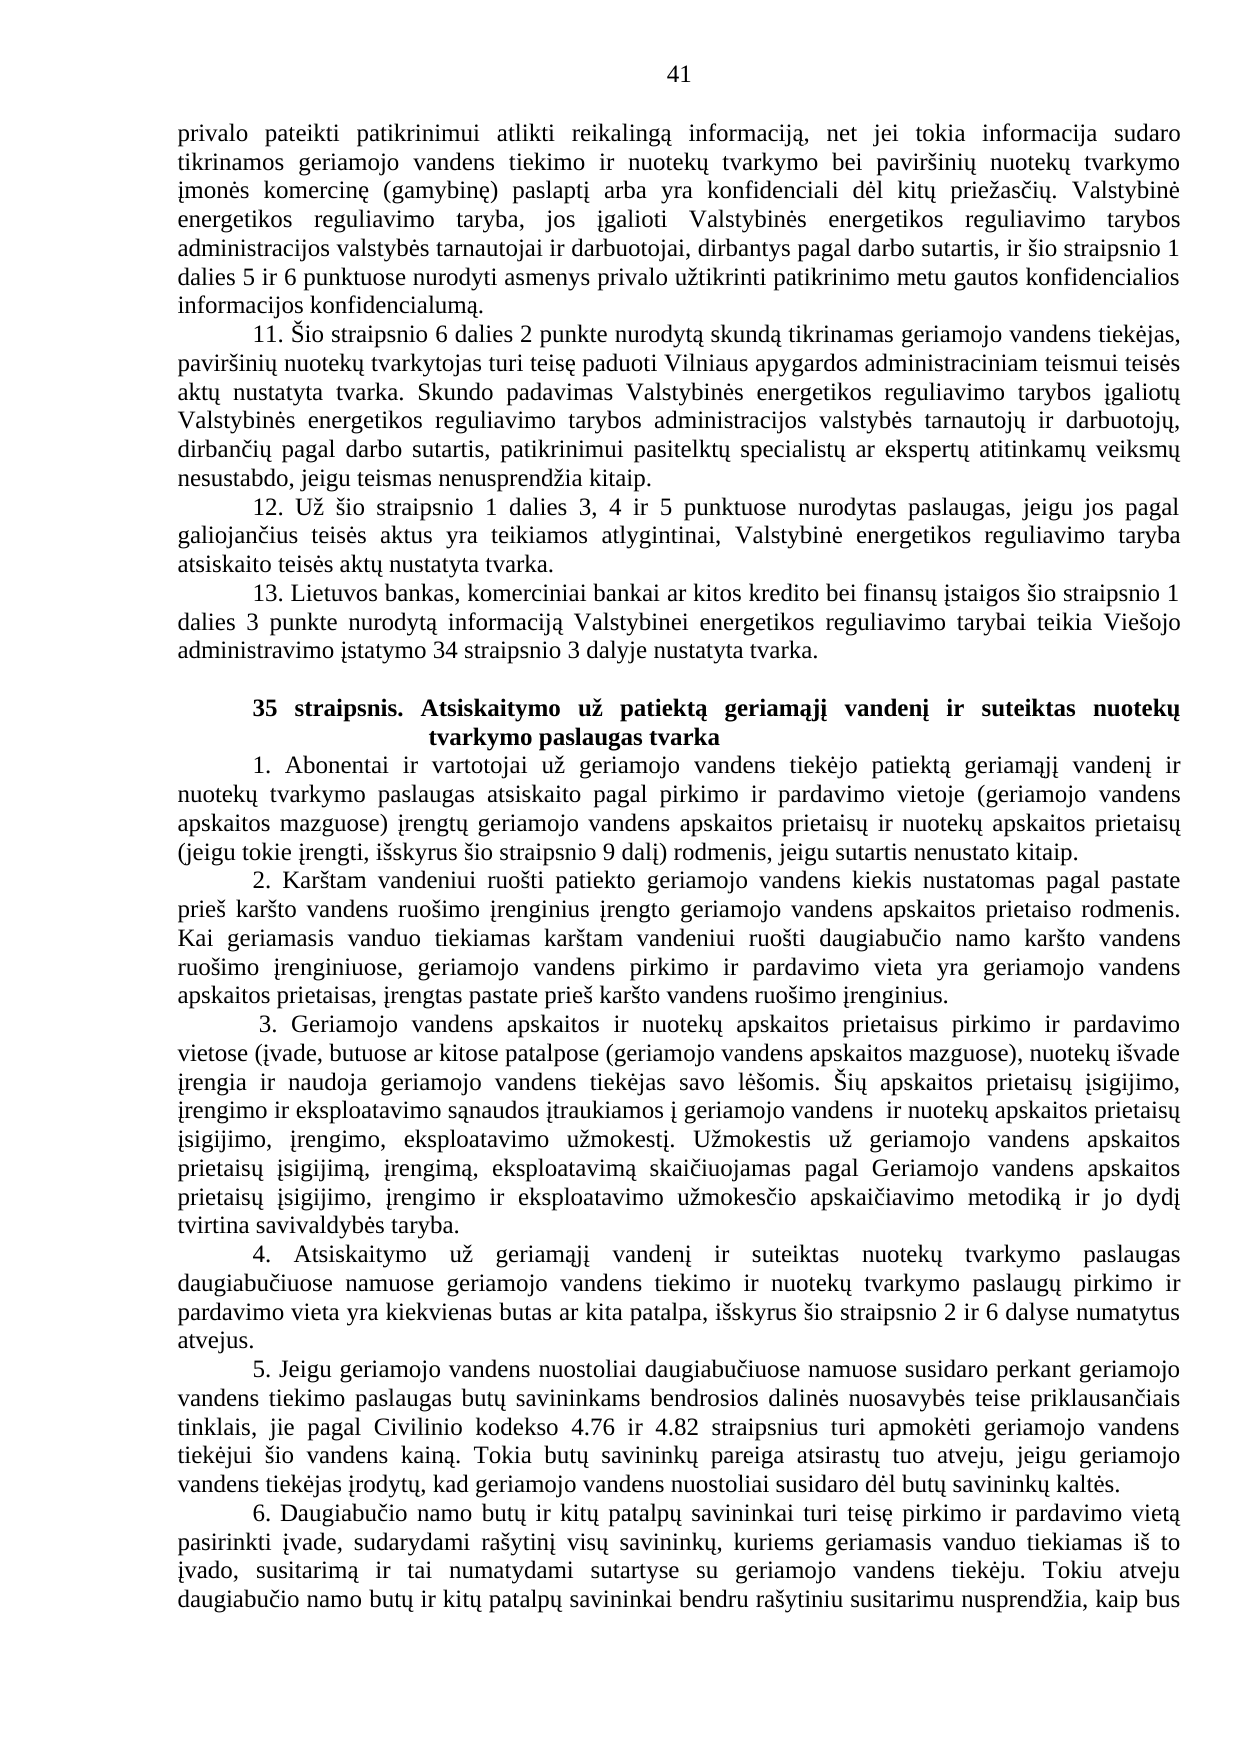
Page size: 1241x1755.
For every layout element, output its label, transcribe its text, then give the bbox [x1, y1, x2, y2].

text 35 straipsnis. Atsiskaitymo už patiektą geriamąjį vandenį ir suteiktas nuotekų tvarkymo paslaugas tvarka [252, 693, 1181, 751]
text 11. Šio straipsnio 6 dalies 2 punkte nurodytą skundą tikrinamas geriamojo vandens tiekėjas, paviršinių nuotekų tvarkytojas turi teisę paduoti Vilniaus apygardos administraciniam teismui teisės aktų nustatyta tvarka. Skundo padavimas Valstybinės energetikos reguliavimo tarybos įgaliotų Valstybinės energetikos reguliavimo tarybos administracijos valstybės tarnautojų ir darbuotojų, dirbančių pagal darbo sutartis, patikrinimui pasitelktų specialistų ar ekspertų atitinkamų veiksmų nesustabdo, jeigu teismas nenusprendžia kitaip. [177, 319, 1181, 492]
text 4. Atsiskaitymo už geriamąjį vandenį ir suteiktas nuotekų tvarkymo paslaugas daugiabučiuose namuose geriamojo vandens tiekimo ir nuotekų tvarkymo paslaugų pirkimo ir pardavimo vieta yra kiekvienas butas ar kita patalpa, išskyrus šio straipsnio 2 ir 6 dalyse numatytus atvejus. [177, 1239, 1181, 1354]
text 3. Geriamojo vandens apskaitos ir nuotekų apskaitos prietaisus pirkimo ir pardavimo vietose (įvade, butuose ar kitose patalpose (geriamojo vandens apskaitos mazguose), nuotekų išvade įrengia ir naudoja geriamojo vandens tiekėjas savo lėšomis. Šių apskaitos prietaisų įsigijimo, įrengimo ir eksploatavimo sąnaudos įtraukiamos į geriamojo vandens ir nuotekų apskaitos prietaisų įsigijimo, įrengimo, eksploatavimo užmokestį. Užmokestis už geriamojo vandens apskaitos prietaisų įsigijimą, įrengimą, eksploatavimą skaičiuojamas pagal Geriamojo vandens apskaitos prietaisų įsigijimo, įrengimo ir eksploatavimo užmokesčio apskaičiavimo metodiką ir jo dydį tvirtina savivaldybės taryba. [177, 1009, 1181, 1239]
text 6. Daugiabučio namo butų ir kitų patalpų savininkai turi teisę pirkimo ir pardavimo vietą pasirinkti įvade, sudarydami rašytinį visų savininkų, kuriems geriamasis vanduo tiekiamas iš to įvado, susitarimą ir tai numatydami sutartyse su geriamojo vandens tiekėju. Tokiu atveju daugiabučio namo butų ir kitų patalpų savininkai bendru rašytiniu susitarimu nusprendžia, kaip bus [177, 1498, 1181, 1613]
text privalo pateikti patikrinimui atlikti reikalingą informaciją, net jei tokia informacija sudaro tikrinamos geriamojo vandens tiekimo ir nuotekų tvarkymo bei paviršinių nuotekų tvarkymo įmonės komercinę (gamybinę) paslaptį arba yra konfidenciali dėl kitų priežasčių. Valstybinė energetikos reguliavimo taryba, jos įgalioti Valstybinės energetikos reguliavimo tarybos administracijos valstybės tarnautojai ir darbuotojai, dirbantys pagal darbo sutartis, ir šio straipsnio 1 dalies 5 ir 6 punktuose nurodyti asmenys privalo užtikrinti patikrinimo metu gautos konfidencialios informacijos konfidencialumą. [177, 118, 1181, 319]
text 12. Už šio straipsnio 1 dalies 3, 4 ir 5 punktuose nurodytas paslaugas, jeigu jos pagal galiojančius teisės aktus yra teikiamos atlygintinai, Valstybinė energetikos reguliavimo taryba atsiskaito teisės aktų nustatyta tvarka. [177, 492, 1181, 578]
text 5. Jeigu geriamojo vandens nuostoliai daugiabučiuose namuose susidaro perkant geriamojo vandens tiekimo paslaugas butų savininkams bendrosios dalinės nuosavybės teise priklausančiais tinklais, jie pagal Civilinio kodekso 4.76 ir 4.82 straipsnius turi apmokėti geriamojo vandens tiekėjui šio vandens kainą. Tokia butų savininkų pareiga atsirastų tuo atveju, jeigu geriamojo vandens tiekėjas įrodytų, kad geriamojo vandens nuostoliai susidaro dėl butų savininkų kaltės. [177, 1354, 1181, 1498]
text 2. Karštam vandeniui ruošti patiekto geriamojo vandens kiekis nustatomas pagal pastate prieš karšto vandens ruošimo įrenginius įrengto geriamojo vandens apskaitos prietaiso rodmenis. Kai geriamasis vanduo tiekiamas karštam vandeniui ruošti daugiabučio namo karšto vandens ruošimo įrenginiuose, geriamojo vandens pirkimo ir pardavimo vieta yra geriamojo vandens apskaitos prietaisas, įrengtas pastate prieš karšto vandens ruošimo įrenginius. [177, 866, 1181, 1009]
text 13. Lietuvos bankas, komerciniai bankai ar kitos kredito bei finansų įstaigos šio straipsnio 1 dalies 3 punkte nurodytą informaciją Valstybinei energetikos reguliavimo tarybai teikia Viešojo administravimo įstatymo 34 straipsnio 3 dalyje nustatyta tvarka. [177, 578, 1181, 664]
text 1. Abonentai ir vartotojai už geriamojo vandens tiekėjo patiektą geriamąjį vandenį ir nuotekų tvarkymo paslaugas atsiskaito pagal pirkimo ir pardavimo vietoje (geriamojo vandens apskaitos mazguose) įrengtų geriamojo vandens apskaitos prietaisų ir nuotekų apskaitos prietaisų (jeigu tokie įrengti, išskyrus šio straipsnio 9 dalį) rodmenis, jeigu sutartis nenustato kitaip. [177, 751, 1181, 866]
